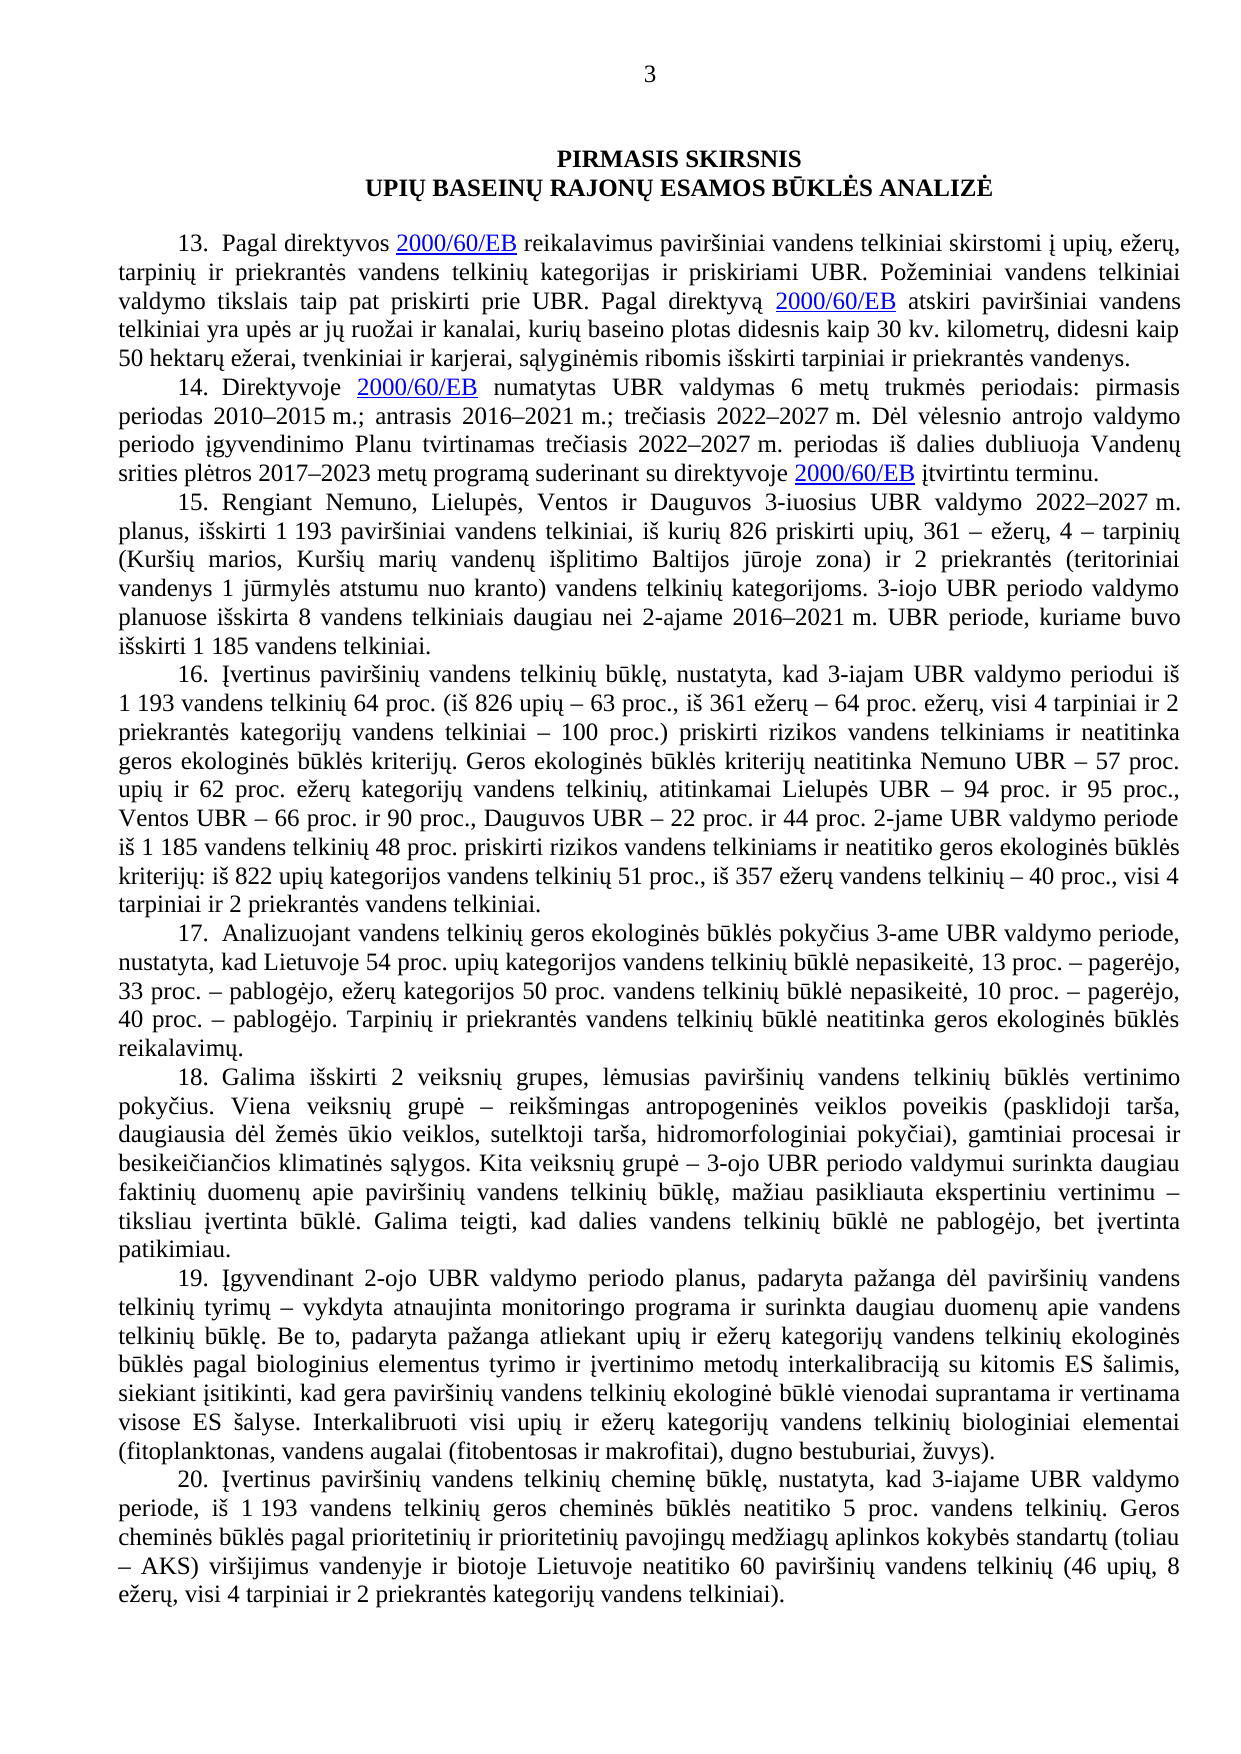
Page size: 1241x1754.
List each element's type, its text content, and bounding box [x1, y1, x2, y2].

text 15. Rengiant Nemuno, Lielupės, Ventos ir Dauguvos 3-iuosius UBR valdymo 2022–2027 m. planus, išskirti 1 193 paviršiniai vandens telkiniai, iš kurių 826 priskirti upių, 361 – ežerų, 4 – tarpinių (Kuršių marios, Kuršių marių vandenų išplitimo Baltijos jūroje zona) ir 2 priekrantės (teritoriniai vandenys 1 jūrmylės atstumu nuo kranto) vandens telkinių kategorijoms. 3-iojo UBR periodo valdymo planuose išskirta 8 vandens telkiniais daugiau nei 2-ajame 2016–2021 m. UBR periode, kuriame buvo išskirti 1 185 vandens telkiniai. [118, 487, 1181, 659]
text 18. Galima išskirti 2 veiksnių grupes, lėmusias paviršinių vandens telkinių būklės vertinimo pokyčius. Viena veiksnių grupė – reikšmingas antropogeninės veiklos poveikis (pasklidoji tarša, daugiausia dėl žemės ūkio veiklos, sutelktoji tarša, hidromorfologiniai pokyčiai), gamtiniai procesai ir besikeičiančios klimatinės sąlygos. Kita veiksnių grupė – 3-ojo UBR periodo valdymui surinkta daugiau faktinių duomenų apie paviršinių vandens telkinių būklę, mažiau pasikliauta ekspertiniu vertinimu – tiksliau įvertinta būklė. Galima teigti, kad dalies vandens telkinių būklė ne pablogėjo, bet įvertinta patikimiau. [118, 1062, 1181, 1263]
text 16. Įvertinus paviršinių vandens telkinių būklę, nustatyta, kad 3-iajam UBR valdymo periodui iš 1 193 vandens telkinių 64 proc. (iš 826 upių – 63 proc., iš 361 ežerų – 64 proc. ežerų, visi 4 tarpiniai ir 2 priekrantės kategorijų vandens telkiniai – 100 proc.) priskirti rizikos vandens telkiniams ir neatitinka geros ekologinės būklės kriterijų. Geros ekologinės būklės kriterijų neatitinka Nemuno UBR – 57 proc. upių ir 62 proc. ežerų kategorijų vandens telkinių, atitinkamai Lielupės UBR – 94 proc. ir 95 proc., Ventos UBR – 66 proc. ir 90 proc., Dauguvos UBR – 22 proc. ir 44 proc. 2-jame UBR valdymo periode iš 1 185 vandens telkinių 48 proc. priskirti rizikos vandens telkiniams ir neatitiko geros ekologinės būklės kriterijų: iš 822 upių kategorijos vandens telkinių 51 proc., iš 357 ežerų vandens telkinių – 40 proc., visi 4 tarpiniai ir 2 priekrantės vandens telkiniai. [118, 659, 1181, 918]
text UPIŲ BASEINŲ RAJONŲ ESAMOS BŪKLĖS ANALIZĖ [118, 173, 1181, 202]
text 14. Direktyvoje 2000/60/EB numatytas UBR valdymas 6 metų trukmės periodais: pirmasis periodas 2010–2015 m.; antrasis 2016–2021 m.; trečiasis 2022–2027 m. Dėl vėlesnio antrojo valdymo periodo įgyvendinimo Planu tvirtinamas trečiasis 2022–2027 m. periodas iš dalies dubliuoja Vandenų srities plėtros 2017–2023 metų programą suderinant su direktyvoje 2000/60/EB įtvirtintu terminu. [118, 372, 1181, 487]
text 13. Pagal direktyvos 2000/60/EB reikalavimus paviršiniai vandens telkiniai skirstomi į upių, ežerų, tarpinių ir priekrantės vandens telkinių kategorijas ir priskiriami UBR. Požeminiai vandens telkiniai valdymo tikslais taip pat priskirti prie UBR. Pagal direktyvą 2000/60/EB atskiri paviršiniai vandens telkiniai yra upės ar jų ruožai ir kanalai, kurių baseino plotas didesnis kaip 30 kv. kilometrų, didesni kaip 50 hektarų ežerai, tvenkiniai ir karjerai, sąlyginėmis ribomis išskirti tarpiniai ir priekrantės vandenys. [118, 228, 1181, 372]
text 17. Analizuojant vandens telkinių geros ekologinės būklės pokyčius 3-ame UBR valdymo periode, nustatyta, kad Lietuvoje 54 proc. upių kategorijos vandens telkinių būklė nepasikeitė, 13 proc. – pagerėjo, 33 proc. – pablogėjo, ežerų kategorijos 50 proc. vandens telkinių būklė nepasikeitė, 10 proc. – pagerėjo, 40 proc. – pablogėjo. Tarpinių ir priekrantės vandens telkinių būklė neatitinka geros ekologinės būklės reikalavimų. [118, 918, 1181, 1062]
text PIRMASIS SKIRSNIS [118, 144, 1181, 173]
text 20. Įvertinus paviršinių vandens telkinių cheminę būklę, nustatyta, kad 3-iajame UBR valdymo periode, iš 1 193 vandens telkinių geros cheminės būklės neatitiko 5 proc. vandens telkinių. Geros cheminės būklės pagal prioritetinių ir prioritetinių pavojingų medžiagų aplinkos kokybės standartų (toliau – AKS) viršijimus vandenyje ir biotoje Lietuvoje neatitiko 60 paviršinių vandens telkinių (46 upių, 8 ežerų, visi 4 tarpiniai ir 2 priekrantės kategorijų vandens telkiniai). [118, 1464, 1181, 1608]
text 19. Įgyvendinant 2-ojo UBR valdymo periodo planus, padaryta pažanga dėl paviršinių vandens telkinių tyrimų – vykdyta atnaujinta monitoringo programa ir surinkta daugiau duomenų apie vandens telkinių būklę. Be to, padaryta pažanga atliekant upių ir ežerų kategorijų vandens telkinių ekologinės būklės pagal biologinius elementus tyrimo ir įvertinimo metodų interkalibraciją su kitomis ES šalimis, siekiant įsitikinti, kad gera paviršinių vandens telkinių ekologinė būklė vienodai suprantama ir vertinama visose ES šalyse. Interkalibruoti visi upių ir ežerų kategorijų vandens telkinių biologiniai elementai (fitoplanktonas, vandens augalai (fitobentosas ir makrofitai), dugno bestuburiai, žuvys). [118, 1263, 1181, 1464]
